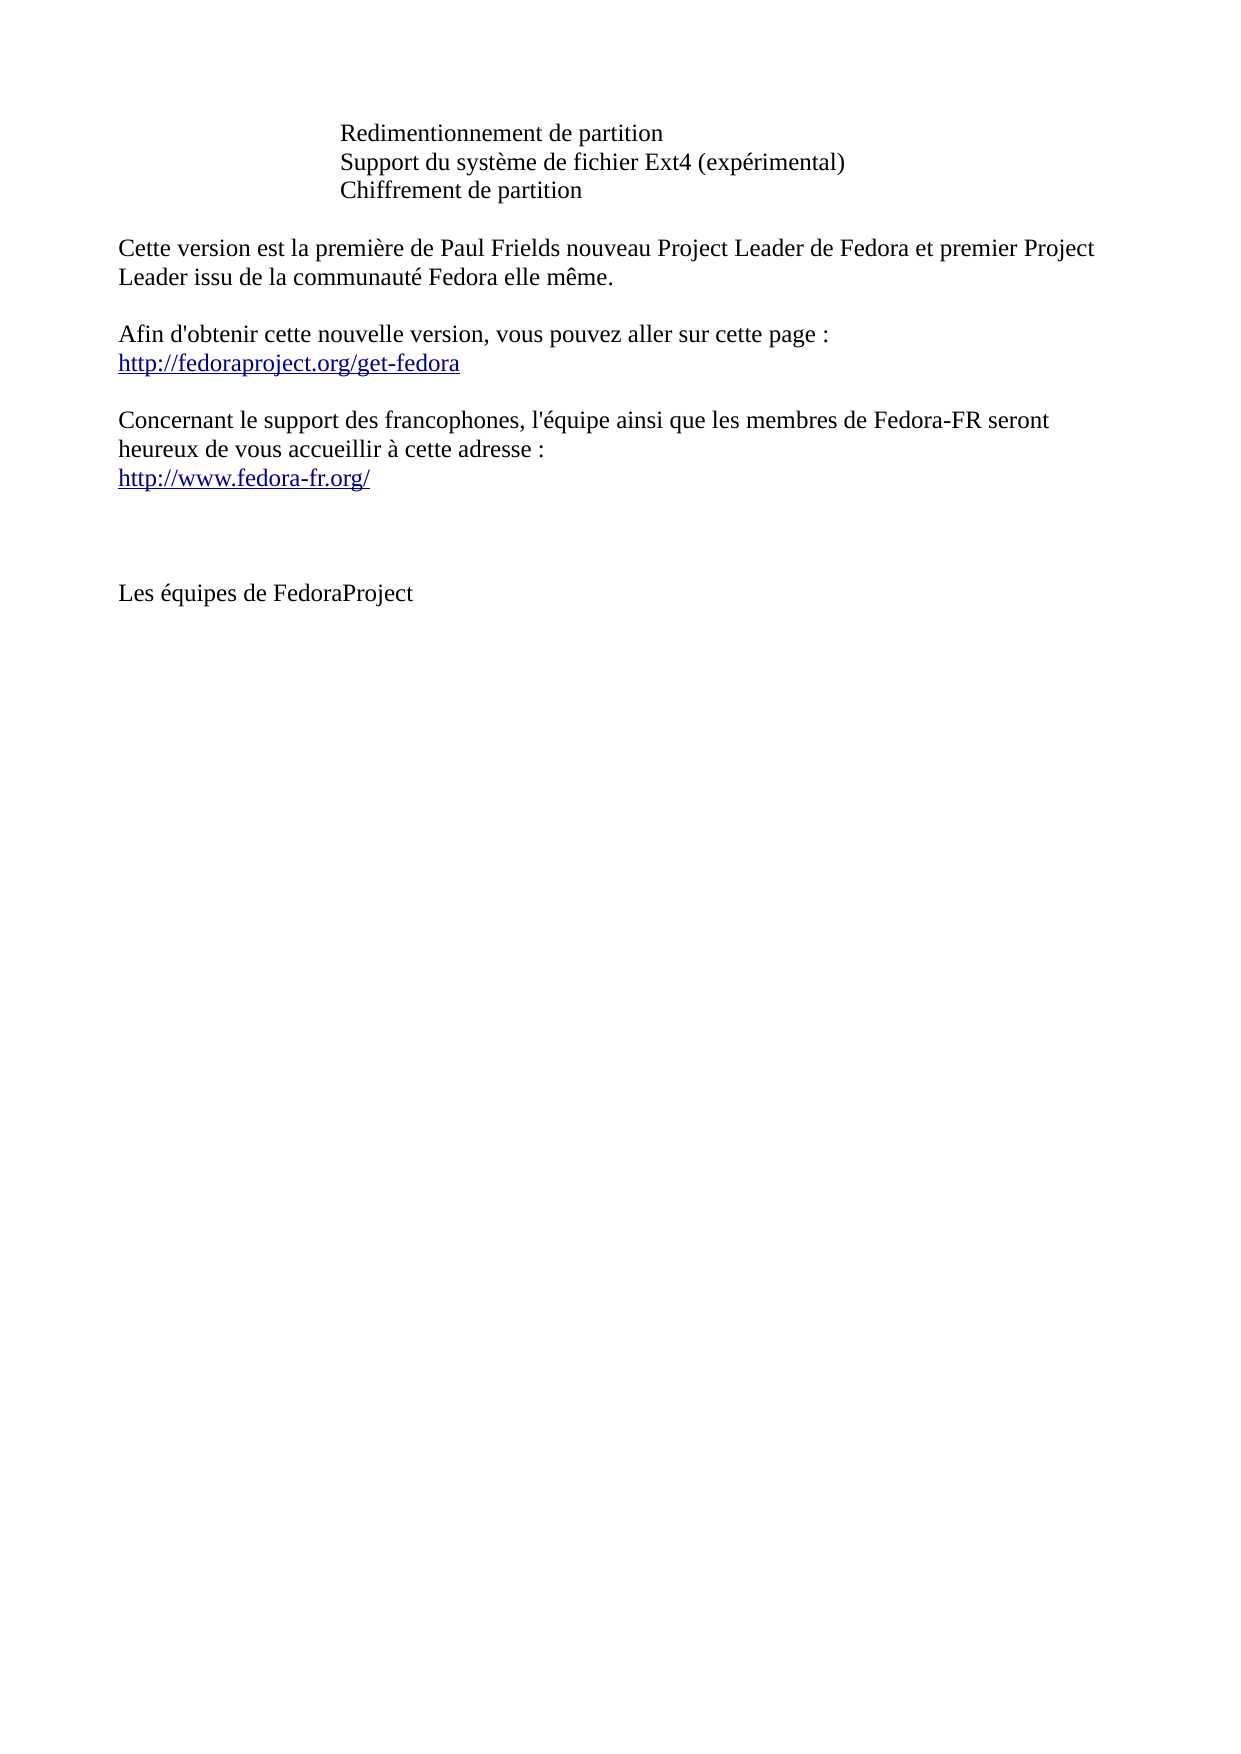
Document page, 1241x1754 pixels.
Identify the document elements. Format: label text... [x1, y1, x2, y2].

text http://www.fedora-fr.org/ [118, 463, 1122, 492]
text Support du système de fichier Ext4 (expérimental) [118, 147, 1122, 176]
text Redimentionnement de partition [118, 118, 1122, 147]
text Cette version est la première de Paul Frields nouveau Project Leader de Fedora et premier Project Leader issu de la communauté Fedora elle même. [118, 233, 1122, 291]
text http://fedoraproject.org/get-fedora [118, 348, 1122, 377]
text Les équipes de FedoraProject [118, 578, 1122, 607]
text Concernant le support des francophones, l'équipe ainsi que les membres de Fedora-FR seront heureux de vous accueillir à cette adresse : [118, 406, 1122, 463]
text Chiffrement de partition [118, 176, 1122, 204]
text Afin d'obtenir cette nouvelle version, vous pouvez aller sur cette page : [118, 319, 1122, 348]
